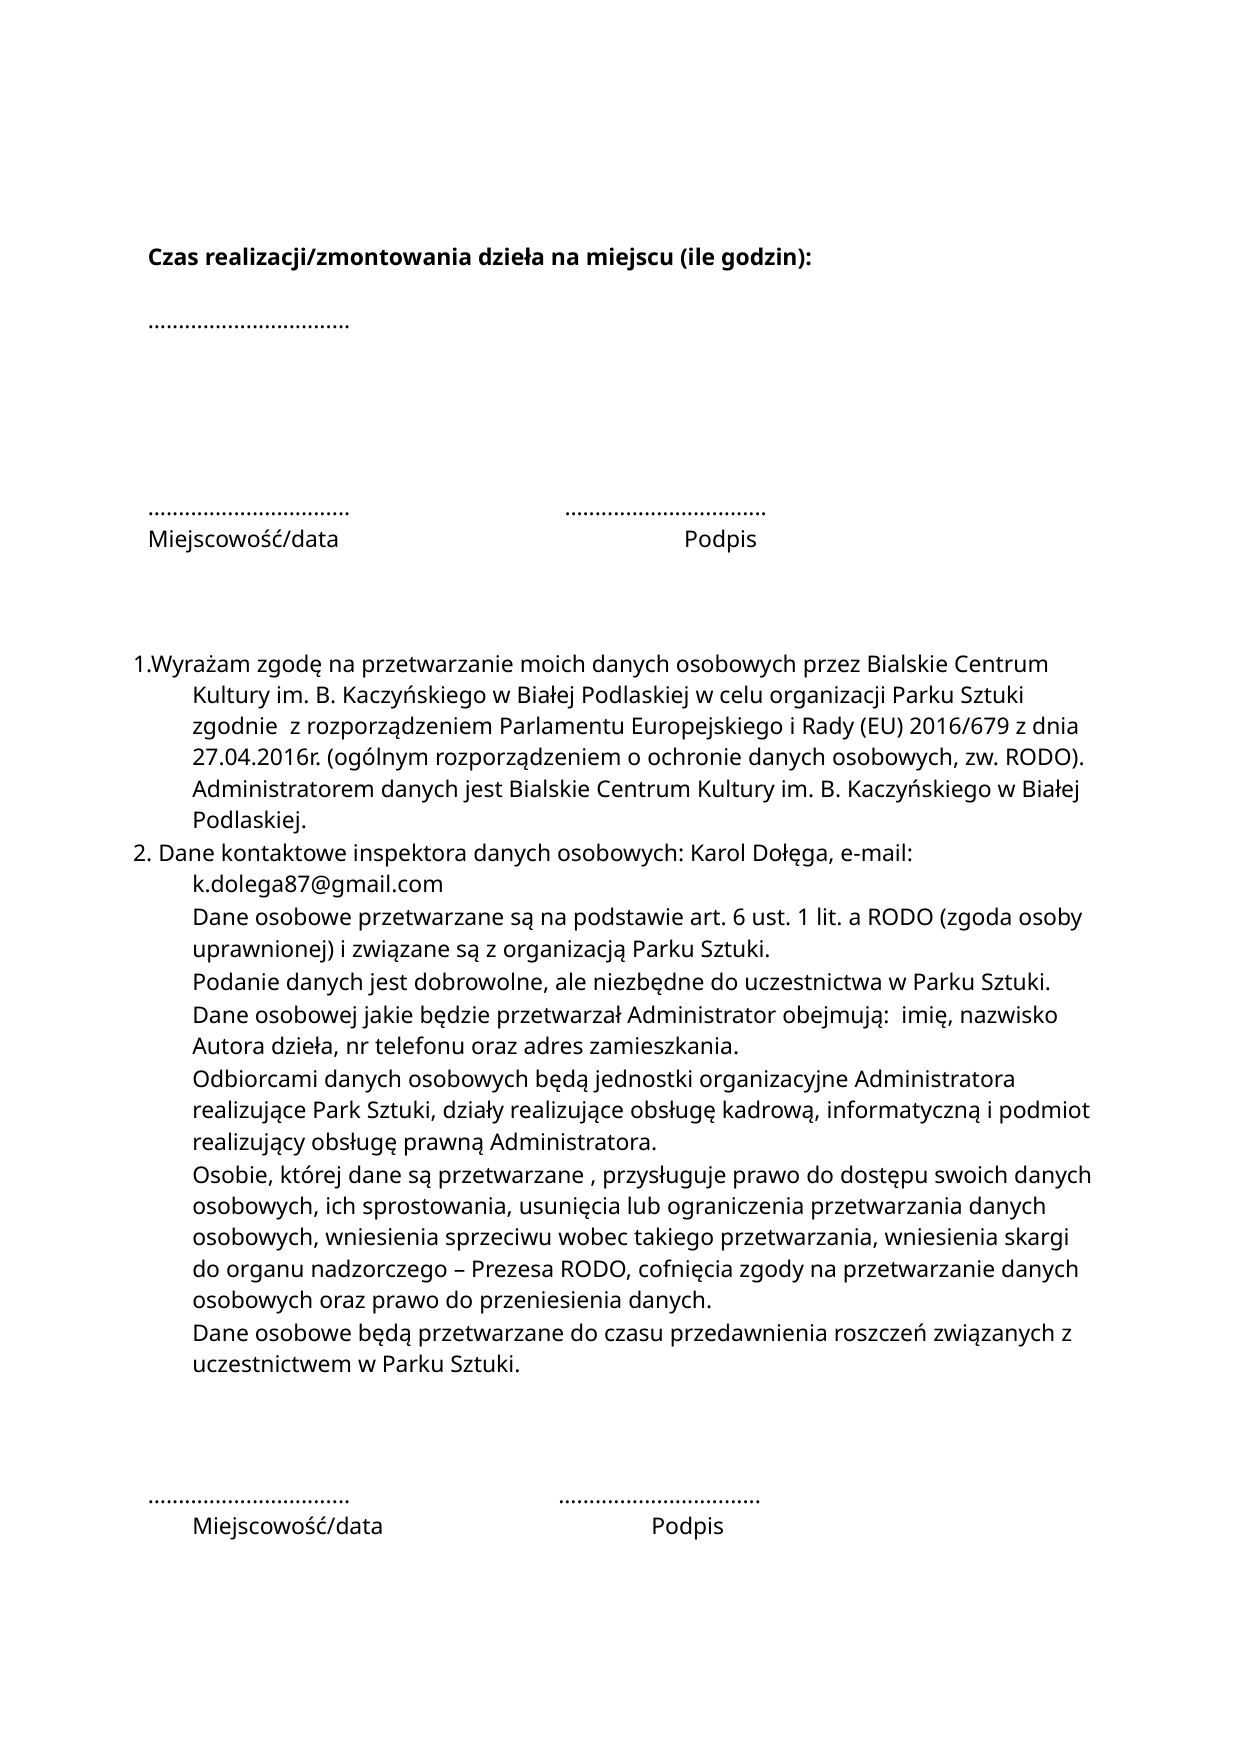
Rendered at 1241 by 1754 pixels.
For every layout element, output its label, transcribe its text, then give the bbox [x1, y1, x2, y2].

text 1.Wyrażam zgodę na przetwarzanie moich danych osobowych przez Bialskie Centrum Kultury im. B. Kaczyńskiego w Białej Podlaskiej w celu organizacji Parku Sztuki zgodnie z rozporządzeniem Parlamentu Europejskiego i Rady (EU) 2016/679 z dnia 27.04.2016r. (ogólnym rozporządzeniem o ochronie danych osobowych, zw. RODO). Administratorem danych jest Bialskie Centrum Kultury im. B. Kaczyńskiego w Białej Podlaskiej. [133, 648, 1093, 835]
text Dane osobowe będą przetwarzane do czasu przedawnienia roszczeń związanych z uczestnictwem w Parku Sztuki. [192, 1317, 1093, 1379]
text Dane osobowej jakie będzie przetwarzał Administrator obejmują: imię, nazwisko Autora dzieła, nr telefonu oraz adres zamieszkania. [192, 999, 1093, 1061]
text Podanie danych jest dobrowolne, ale niezbędne do uczestnictwa w Parku Sztuki. [192, 966, 1093, 997]
text Osobie, której dane są przetwarzane , przysługuje prawo do dostępu swoich danych osobowych, ich sprostowania, usunięcia lub ograniczenia przetwarzania danych osobowych, wniesienia sprzeciwu wobec takiego przetwarzania, wniesienia skargi do organu nadzorczego – Prezesa RODO, cofnięcia zgody na przetwarzanie danych osobowych oraz prawo do przeniesienia danych. [192, 1159, 1093, 1315]
text ….............................. ….............................. [148, 460, 1093, 523]
text Dane osobowe przetwarzane są na podstawie art. 6 ust. 1 lit. a RODO (zgoda osoby uprawnionej) i związane są z organizacją Parku Sztuki. [192, 901, 1093, 964]
text ….............................. ….............................. [148, 1448, 1093, 1510]
text ….............................. [148, 304, 1093, 335]
text Czas realizacji/zmontowania dzieła na miejscu (ile godzin): [148, 241, 1093, 273]
text Odbiorcami danych osobowych będą jednostki organizacyjne Administratora realizujące Park Sztuki, działy realizujące obsługę kadrową, informatyczną i podmiot realizujący obsługę prawną Administratora. [192, 1063, 1093, 1157]
text 2. Dane kontaktowe inspektora danych osobowych: Karol Dołęga, e-mail: k.dolega87@gmail.com [133, 837, 1093, 899]
text Miejscowość/data Podpis [192, 1510, 1093, 1541]
text Miejscowość/data Podpis [148, 523, 1093, 554]
